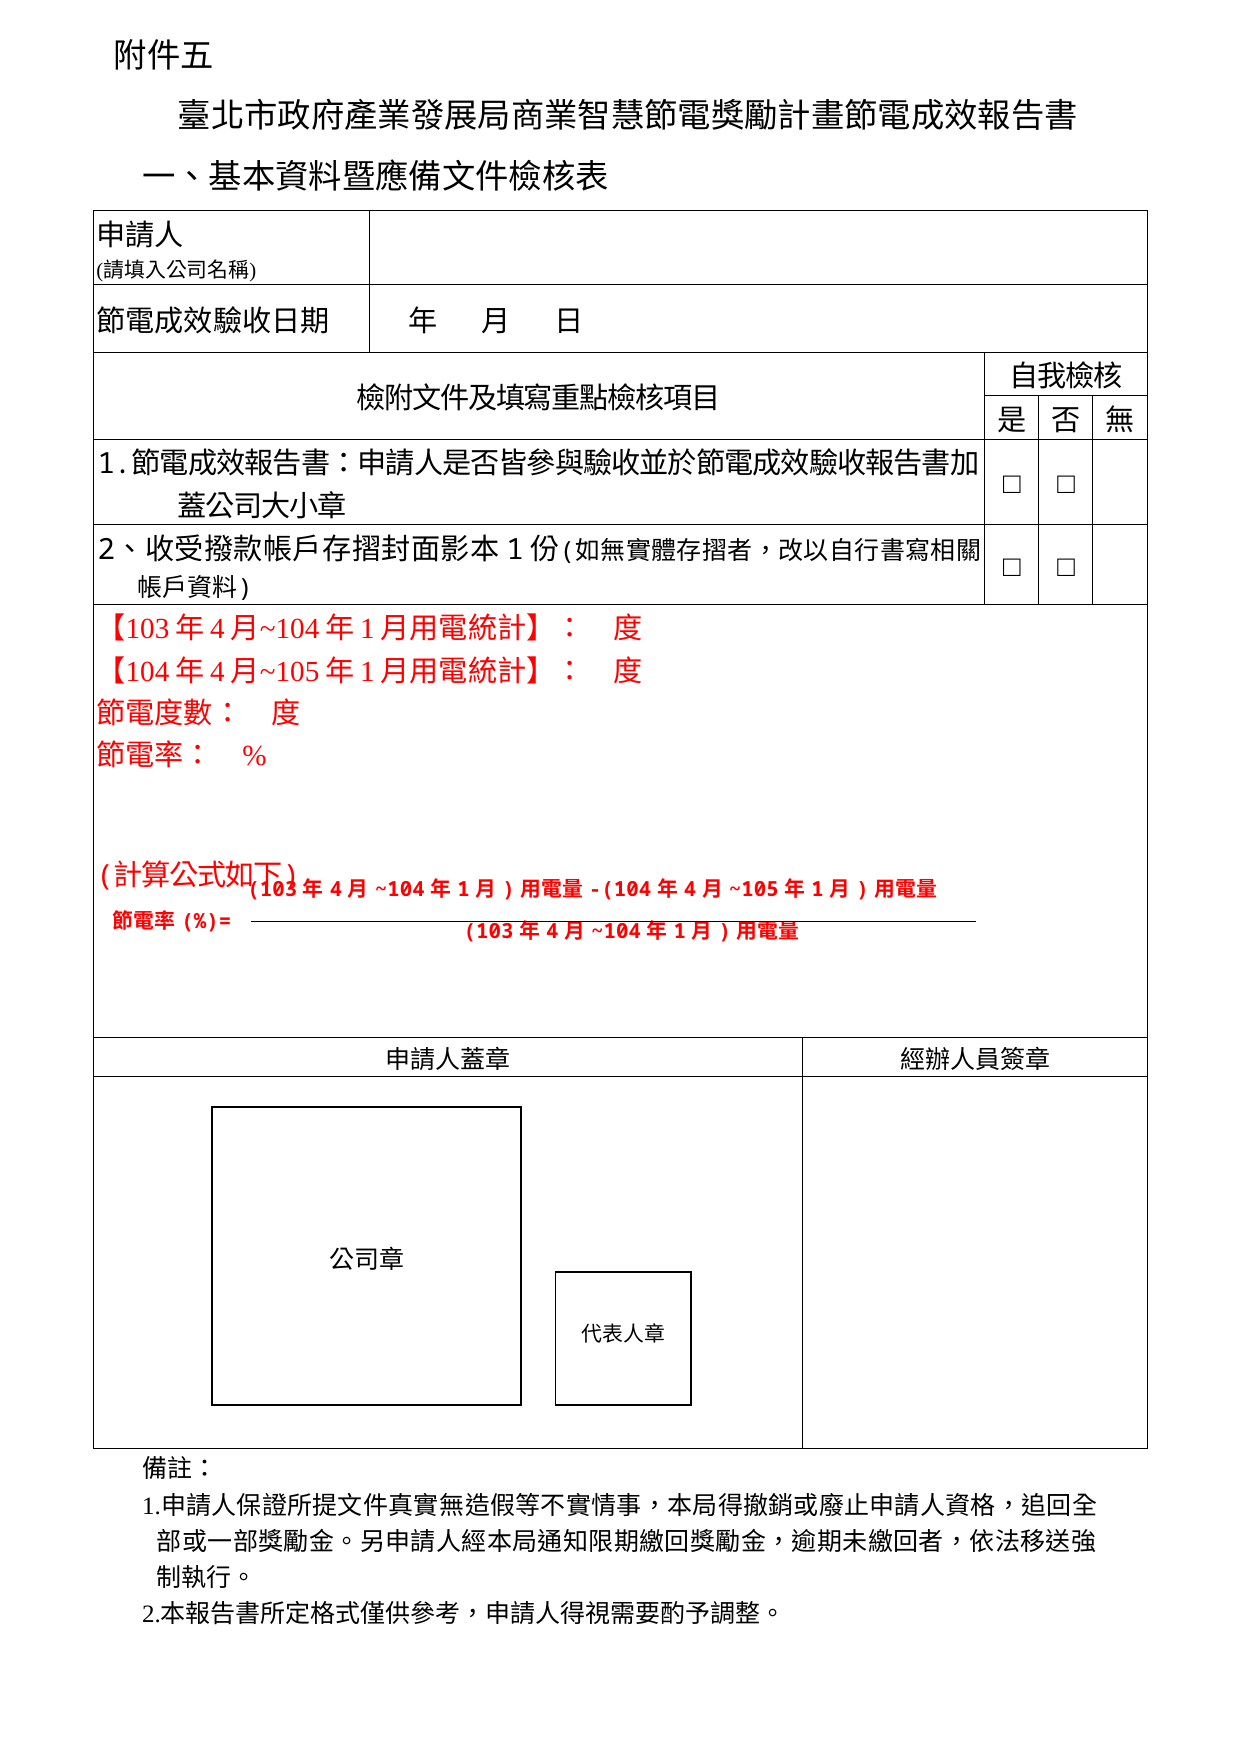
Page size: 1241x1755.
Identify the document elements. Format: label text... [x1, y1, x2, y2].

text [99, 22, 239, 85]
table_header [370, 211, 1147, 284]
table_header 申請人 (請填入公司名稱) [94, 211, 369, 284]
table_cell □ [985, 440, 1038, 524]
table_cell 1.節電成效報告書：申請人是否皆參與驗收並於節電成效驗收報告書加蓋公司大小章 [94, 440, 984, 524]
text 2.本報告書所定格式僅供參考，申請人得視需要酌予調整。 [142, 1594, 1098, 1630]
table_cell 是 [985, 396, 1038, 439]
table_cell 經辦人員簽章 [803, 1038, 1147, 1076]
table_cell [1093, 440, 1147, 524]
table_cell □ [985, 525, 1038, 604]
table_cell 否 [1039, 396, 1092, 439]
table_cell 自我檢核 [985, 353, 1147, 395]
table_cell □ [1039, 440, 1092, 524]
table_cell 申請人蓋章 [94, 1038, 802, 1076]
table_cell 節電成效驗收日期 [94, 285, 369, 352]
table_cell □ [1039, 525, 1092, 604]
text 備註： [142, 1449, 1098, 1485]
text 1.申請人保證所提文件真實無造假等不實情事，本局得撤銷或廢止申請人資格，追回全部或一部獎勵金。另申請人經本局通知限期繳回獎勵金，逾期未繳回者，依法移送強制執行。 [142, 1485, 1098, 1594]
table_cell 無 [1093, 396, 1147, 439]
table_cell 年 月 日 [370, 285, 1147, 352]
table_cell 2、收受撥款帳戶存摺封面影本1份(如無實體存摺者，改以自行書寫相關帳戶資料) [94, 525, 984, 604]
table_cell [94, 1077, 802, 1448]
table_cell 【103年4月~104年1月用電統計】： 度 【104年4月~105年1月用電統計】： 度 節電度數： 度 節電率： % (計算公式如下) [94, 605, 1147, 1037]
table_cell [1093, 525, 1147, 604]
table_cell [803, 1077, 1147, 1448]
table_cell 檢附文件及填寫重點檢核項目 [94, 353, 984, 439]
text 臺北市政府產業發展局商業智慧節電獎勵計畫節電成效報告書 [142, 89, 1098, 137]
text 一、基本資料暨應備文件檢核表 [142, 149, 1098, 198]
text 附件五 [114, 29, 224, 77]
